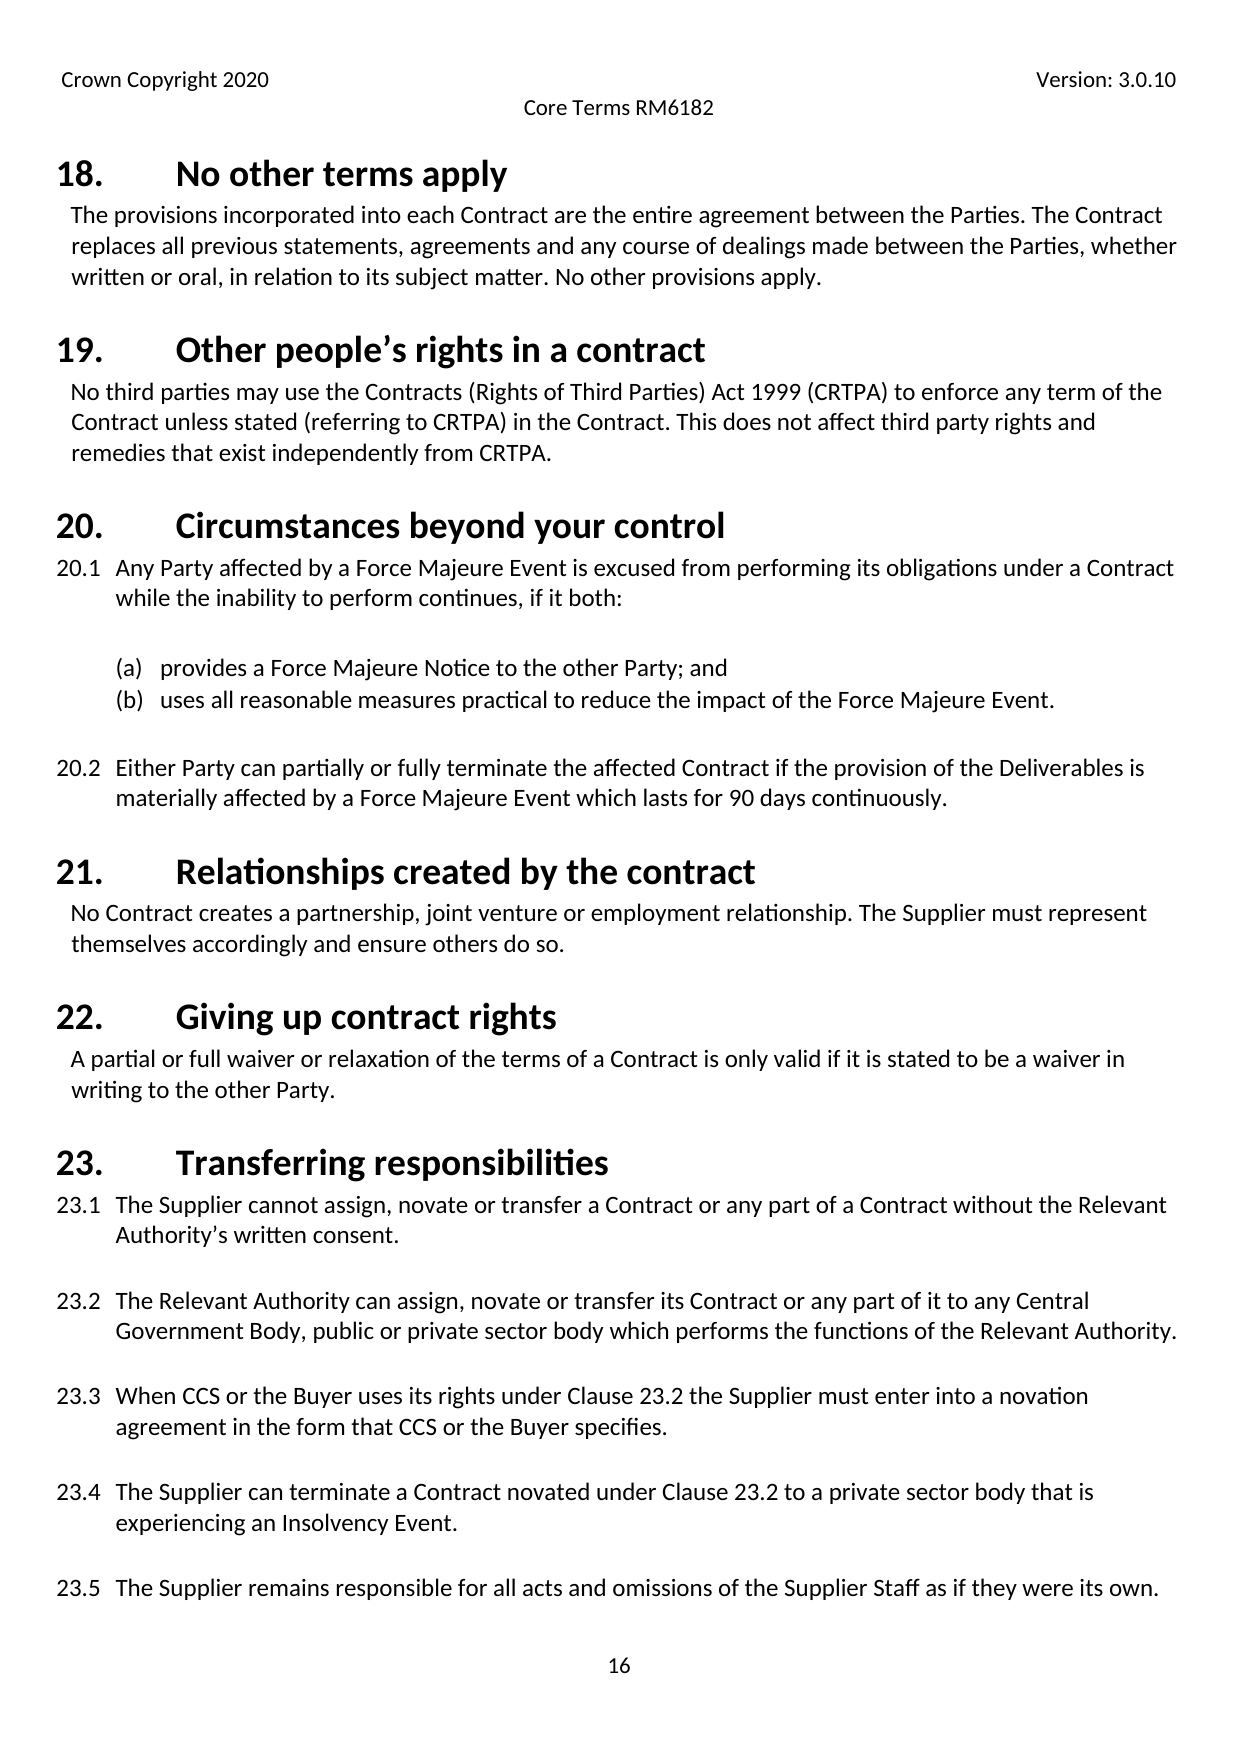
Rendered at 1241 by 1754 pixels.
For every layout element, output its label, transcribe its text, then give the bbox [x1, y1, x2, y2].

subtitle Relationships created by the contract [56, 848, 1181, 893]
text The provisions incorporated into each Contract are the entire agreement between the Parties. The Contract replaces all previous statements, agreements and any course of dealings made between the Parties, whether written or oral, in relation to its subject matter. No other provisions apply. [70, 199, 1181, 322]
list Either Party can partially or fully terminate the affected Contract if the provision of the Deliverables is materially affected by a Force Majeure Event which lasts for 90 days continuously. [56, 752, 1181, 843]
list The Supplier remains responsible for all acts and omissions of the Supplier Staff as if they were its own. [56, 1572, 1181, 1602]
list The Supplier cannot assign, novate or transfer a Contract or any part of a Contract without the Relevant Authority’s written consent. [56, 1189, 1181, 1281]
list uses all reasonable measures practical to reduce the impact of the Force Majeure Event. [115, 684, 1181, 715]
text No Contract creates a partnership, joint venture or employment relationship. The Supplier must represent themselves accordingly and ensure others do so. [70, 898, 1181, 989]
text No third parties may use the Contracts (Rights of Third Parties) Act 1999 (CRTPA) to enforce any term of the Contract unless stated (referring to CRTPA) in the Contract. This does not affect third party rights and remedies that exist independently from CRTPA. [70, 376, 1181, 498]
subtitle No other terms apply [56, 149, 1181, 195]
list The Supplier can terminate a Contract novated under Clause 23.2 to a private sector body that is experiencing an Insolvency Event. [56, 1476, 1181, 1568]
text A partial or full waiver or relaxation of the terms of a Contract is only valid if it is stated to be a waiver in writing to the other Party. [70, 1043, 1181, 1135]
subtitle Circumstances beyond your control [56, 502, 1181, 548]
subtitle Transferring responsibilities [56, 1139, 1181, 1185]
subtitle Other people’s rights in a contract [56, 326, 1181, 372]
list The Relevant Authority can assign, novate or transfer its Contract or any part of it to any Central Government Body, public or private sector body which performs the functions of the Relevant Authority. [56, 1285, 1181, 1376]
list provides a Force Majeure Notice to the other Party; and [115, 652, 1181, 682]
subtitle Giving up contract rights [56, 993, 1181, 1039]
list When CCS or the Buyer uses its rights under Clause 23.2 the Supplier must enter into a novation agreement in the form that CCS or the Buyer specifies. [56, 1381, 1181, 1472]
list Any Party affected by a Force Majeure Event is excused from performing its obligations under a Contract while the inability to perform continues, if it both: [56, 552, 1181, 613]
